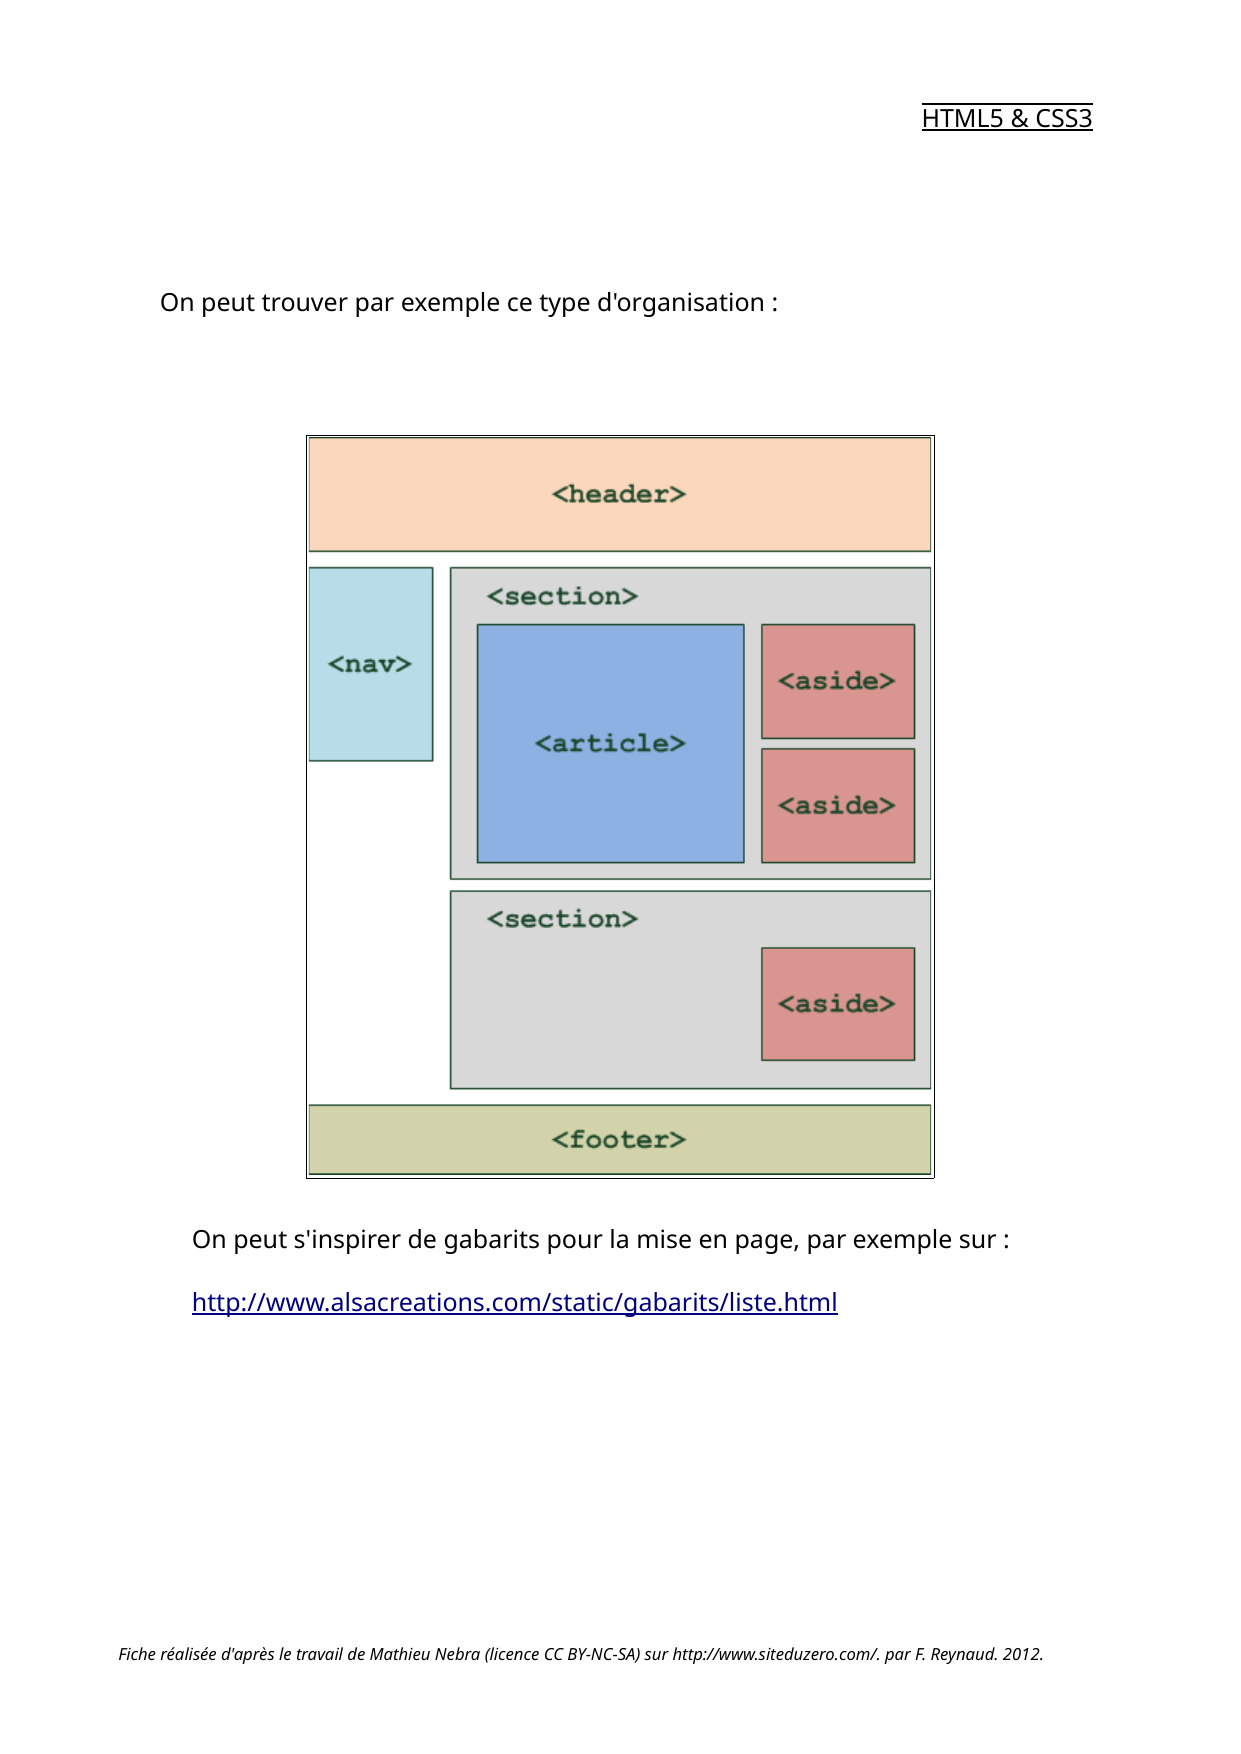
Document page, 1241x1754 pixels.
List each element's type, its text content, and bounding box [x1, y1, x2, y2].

text http://www.alsacreations.com/static/gabarits/liste.html [118, 1284, 1122, 1318]
text On peut s'inspirer de gabarits pour la mise en page, par exemple sur : [118, 1221, 1122, 1255]
text On peut trouver par exemple ce type d'organisation : [118, 284, 1122, 318]
picture [308, 437, 932, 1175]
